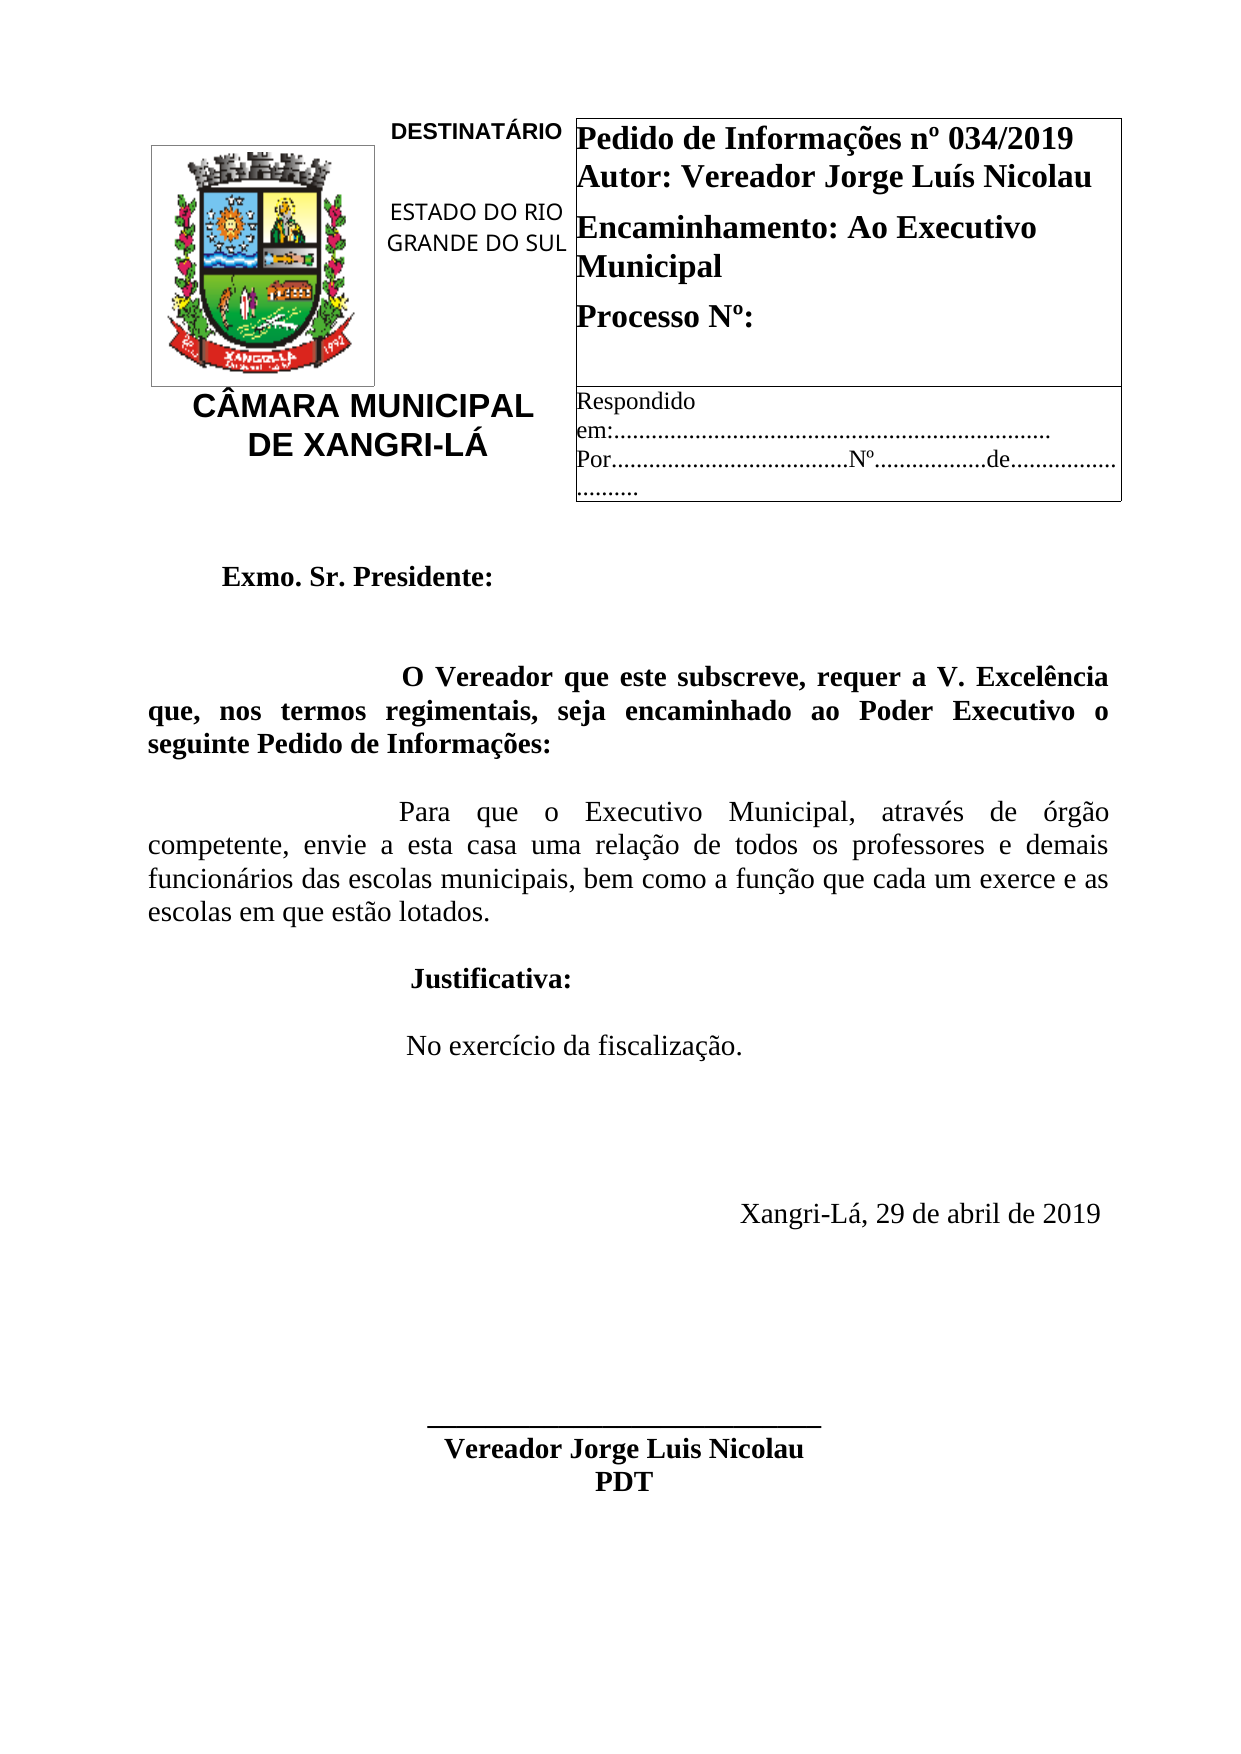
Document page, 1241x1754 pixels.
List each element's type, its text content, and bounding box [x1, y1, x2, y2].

text Justificativa: [148, 961, 1101, 995]
table_header Pedido de Informações nº 034/2019 Autor: Vereador Jorge Luís Nicolau Encaminhamento: Ao Executivo Municipal Processo Nº: [577, 119, 1121, 386]
text PDT [148, 1464, 1101, 1498]
text Exmo. Sr. Presidente: [148, 559, 1122, 592]
text Vereador Jorge Luis Nicolau [148, 1431, 1101, 1464]
text ___________________________ [148, 1397, 1101, 1431]
table_header [152, 146, 374, 386]
table_cell Respondido em:...................................................................... Por......................................Nº..................de........................... [577, 387, 1121, 501]
picture [165, 152, 359, 379]
table_header [151, 118, 377, 386]
table_cell CÂMARA MUNICIPAL DE XANGRI-LÁ [151, 386, 576, 501]
table_header DESTINATÁRIO ESTADO DO RIO GRANDE DO SUL [377, 118, 576, 386]
text No exercício da fiscalização. [148, 1028, 1101, 1062]
text O Vereador que este subscreve, requer a V. Excelência que, nos termos regimentais, seja encaminhado ao Poder Executivo o seguinte Pedido de Informações: [148, 659, 1110, 760]
text Xangri-Lá, 29 de abril de 2019 [148, 1196, 1101, 1230]
text Para que o Executivo Municipal, através de órgão competente, envie a esta casa uma relação de todos os professores e demais funcionários das escolas municipais, bem como a função que cada um exerce e as escolas em que estão lotados. [148, 794, 1110, 928]
